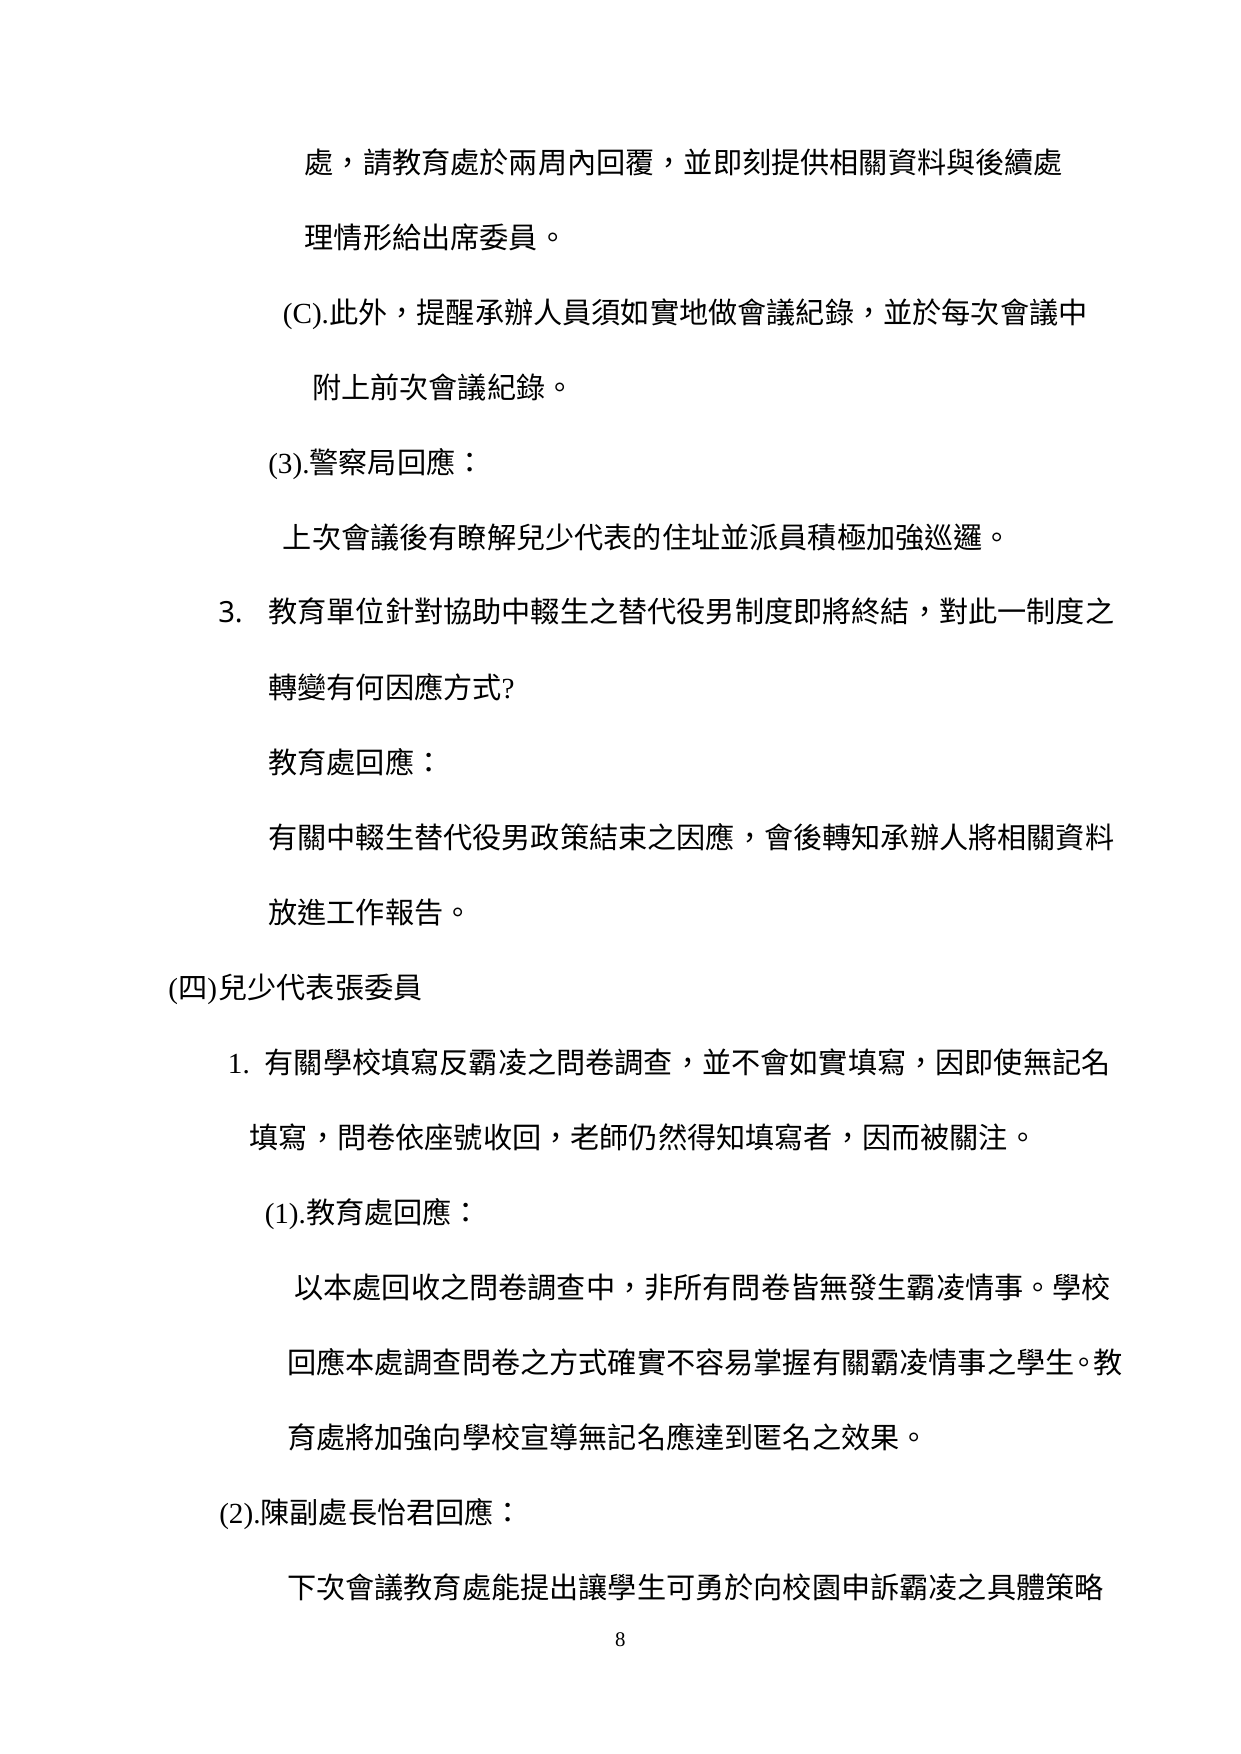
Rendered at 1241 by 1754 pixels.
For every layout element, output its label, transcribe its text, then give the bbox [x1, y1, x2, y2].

text (1).教育處回應： [257, 1173, 1122, 1248]
text 附上前次會議紀錄。 [268, 348, 1122, 423]
list 兒少代表張委員 [168, 948, 1122, 1023]
text (2).陳副處長怡君回應： [168, 1473, 1122, 1548]
text 理情形給出席委員。 [268, 198, 1122, 273]
text (3).警察局回應： [268, 423, 1122, 498]
text 教育處回應： [268, 723, 1122, 798]
list 有關學校填寫反霸凌之問卷調查，並不會如實填寫，因即使無記名 [228, 1023, 1122, 1098]
text 以本處回收之問卷調查中，非所有問卷皆無發生霸凌情事。學校回應本處調查問卷之方式確實不容易掌握有關霸凌情事之學生。教育處將加強向學校宣導無記名應達到匿名之效果。 [287, 1248, 1122, 1473]
text 填寫，問卷依座號收回，老師仍然得知填寫者，因而被關注。 [228, 1098, 1122, 1173]
text (C).此外，提醒承辦人員須如實地做會議紀錄，並於每次會議中 [268, 273, 1122, 348]
list 教育單位針對協助中輟生之替代役男制度即將終結，對此一制度之轉變有何因應方式? [218, 573, 1122, 723]
text 下次會議教育處能提出讓學生可勇於向校園申訴霸凌之具體策略 [287, 1548, 1122, 1623]
text 上次會議後有瞭解兒少代表的住址並派員積極加強巡邏。 [268, 498, 1122, 573]
text 有關中輟生替代役男政策結束之因應，會後轉知承辦人將相關資料放進工作報告。 [268, 798, 1122, 948]
text 處，請教育處於兩周內回覆，並即刻提供相關資料與後續處 [268, 123, 1122, 198]
